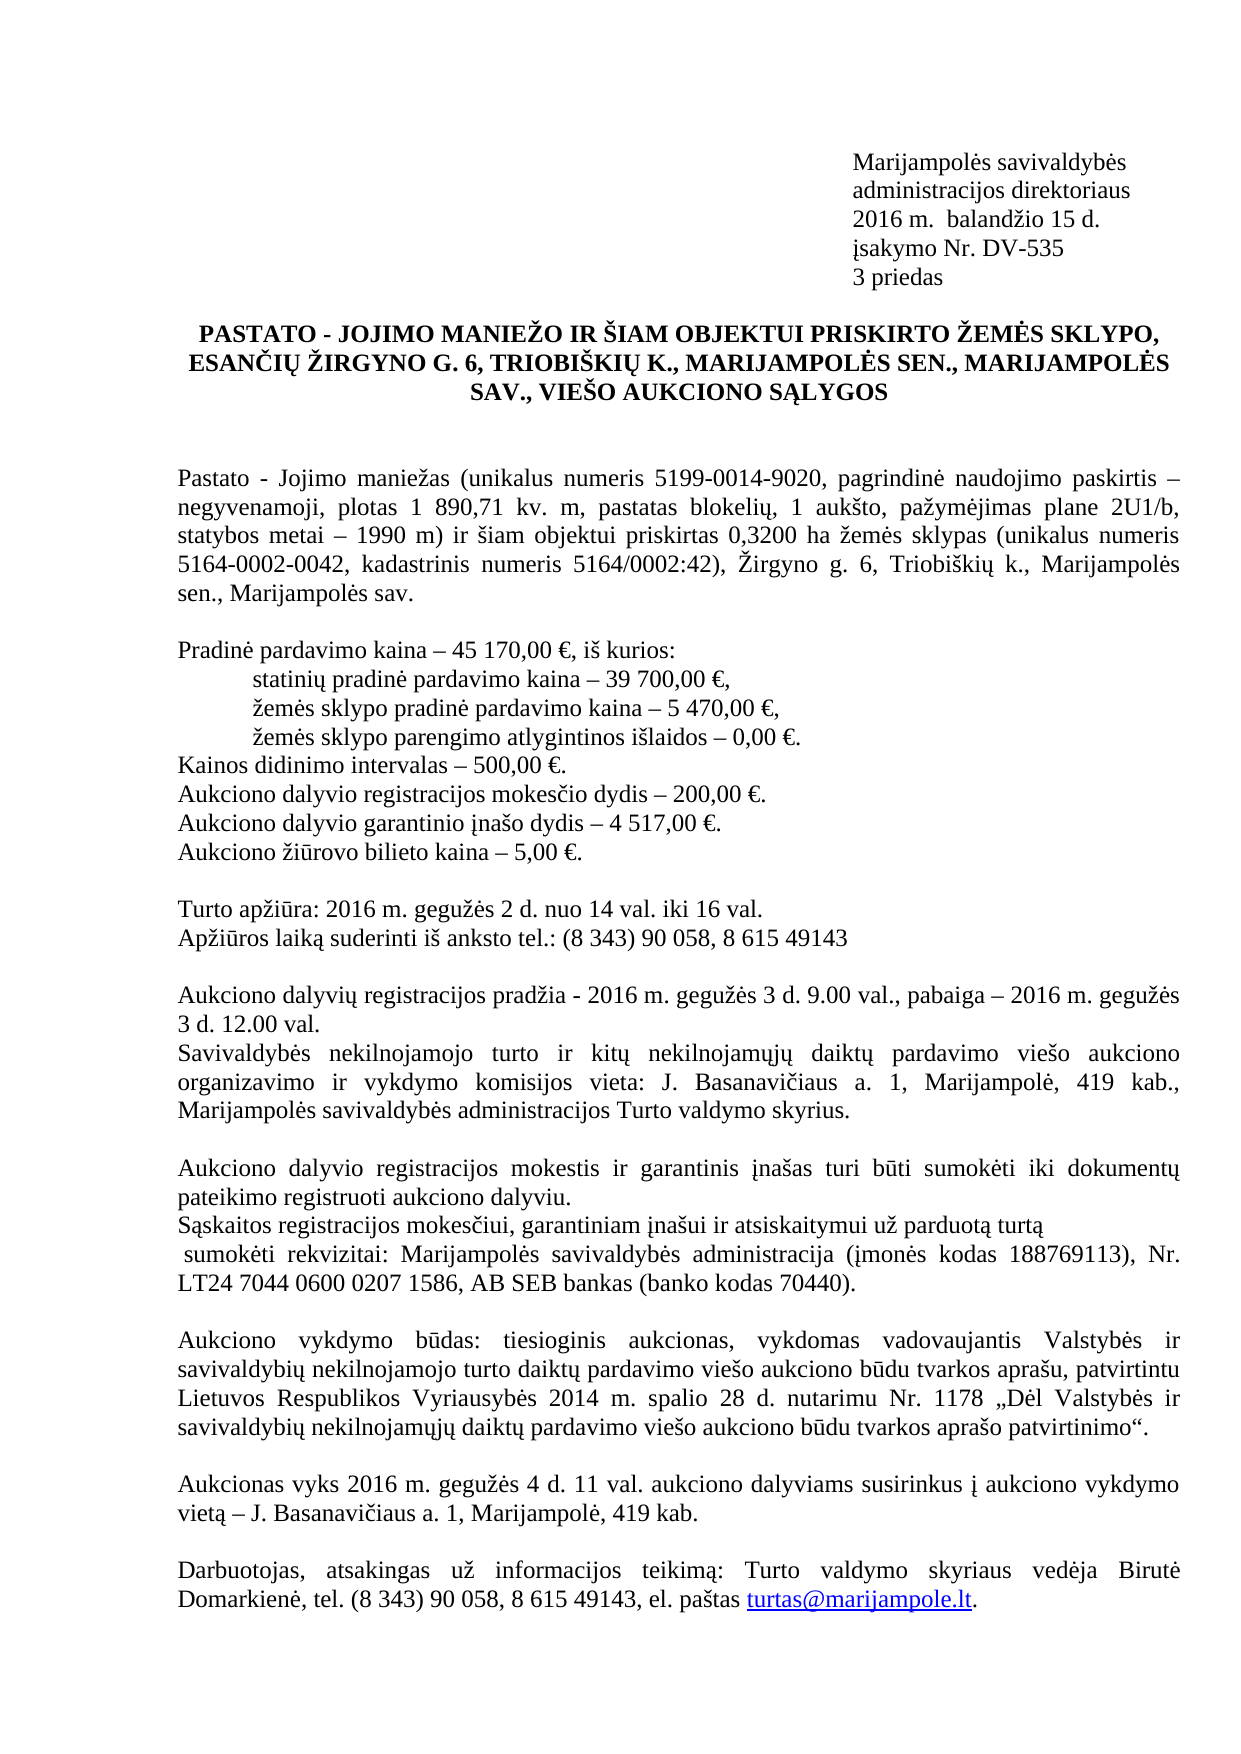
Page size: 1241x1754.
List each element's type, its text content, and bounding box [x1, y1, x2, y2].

text Aukciono dalyvio registracijos mokestis ir garantinis įnašas turi būti sumokėti iki dokumentų pateikimo registruoti aukciono dalyviu. [177, 1153, 1181, 1211]
text Darbuotojas, atsakingas už informacijos teikimą: Turto valdymo skyriaus vedėja Birutė Domarkienė, tel. (8 343) 90 058, 8 615 49143, el. paštas turtas@marijampole.lt. [177, 1556, 1181, 1613]
text 3 priedas [177, 262, 1181, 291]
text Turto apžiūra: 2016 m. gegužės 2 d. nuo 14 val. iki 16 val. [177, 894, 1181, 923]
text Sąskaitos registracijos mokesčiui, garantiniam įnašui ir atsiskaitymui už parduotą turtą [177, 1211, 1181, 1239]
text PASTATO - JOJIMO MANIEŽO IR ŠIAM OBJEKTUI PRISKIRTO ŽEMĖS SKLYPO, ESANČIŲ ŽIRGYNO G. 6, TRIOBIŠKIŲ K., MARIJAMPOLĖS SEN., MARIJAMPOLĖS SAV., VIEŠO AUKCIONO SĄLYGOS [177, 319, 1181, 406]
text Savivaldybės nekilnojamojo turto ir kitų nekilnojamųjų daiktų pardavimo viešo aukciono organizavimo ir vykdymo komisijos vieta: J. Basanavičiaus a. 1, Marijampolė, 419 kab., Marijampolės savivaldybės administracijos Turto valdymo skyrius. [177, 1038, 1181, 1124]
text žemės sklypo pradinė pardavimo kaina – 5 470,00 €, [177, 693, 1181, 722]
text statinių pradinė pardavimo kaina – 39 700,00 €, [177, 664, 1181, 693]
text sumokėti rekvizitai: Marijampolės savivaldybės administracija (įmonės kodas 188769113), Nr. LT24 7044 0600 0207 1586, AB SEB bankas (banko kodas 70440). [177, 1239, 1181, 1297]
text Apžiūros laiką suderinti iš anksto tel.: (8 343) 90 058, 8 615 49143 [177, 923, 1181, 952]
text Kainos didinimo intervalas – 500,00 €. [177, 751, 1181, 779]
text Aukciono dalyvio garantinio įnašo dydis – 4 517,00 €. [177, 808, 1181, 837]
text įsakymo Nr. DV-535 [177, 233, 1181, 262]
text Marijampolės savivaldybės [177, 147, 1181, 176]
text Aukciono žiūrovo bilieto kaina – 5,00 €. [177, 837, 1181, 866]
text Aukciono dalyvio registracijos mokesčio dydis – 200,00 €. [177, 779, 1181, 808]
text Aukciono dalyvių registracijos pradžia - 2016 m. gegužės 3 d. 9.00 val., pabaiga – 2016 m. gegužės 3 d. 12.00 val. [177, 981, 1181, 1038]
text administracijos direktoriaus [177, 176, 1181, 204]
text 2016 m. balandžio 15 d. [177, 204, 1181, 233]
text Pradinė pardavimo kaina – 45 170,00 €, iš kurios: [177, 636, 1181, 664]
text Aukciono vykdymo būdas: tiesioginis aukcionas, vykdomas vadovaujantis Valstybės ir savivaldybių nekilnojamojo turto daiktų pardavimo viešo aukciono būdu tvarkos aprašu, patvirtintu Lietuvos Respublikos Vyriausybės 2014 m. spalio 28 d. nutarimu Nr. 1178 „Dėl Valstybės ir savivaldybių nekilnojamųjų daiktų pardavimo viešo aukciono būdu tvarkos aprašo patvirtinimo“. [177, 1326, 1181, 1441]
text Aukcionas vyks 2016 m. gegužės 4 d. 11 val. aukciono dalyviams susirinkus į aukciono vykdymo vietą – J. Basanavičiaus a. 1, Marijampolė, 419 kab. [177, 1469, 1181, 1527]
text žemės sklypo parengimo atlygintinos išlaidos – 0,00 €. [177, 722, 1181, 751]
text Pastato - Jojimo maniežas (unikalus numeris 5199-0014-9020, pagrindinė naudojimo paskirtis – negyvenamoji, plotas 1 890,71 kv. m, pastatas blokelių, 1 aukšto, pažymėjimas plane 2U1/b, statybos metai – 1990 m) ir šiam objektui priskirtas 0,3200 ha žemės sklypas (unikalus numeris 5164-0002-0042, kadastrinis numeris 5164/0002:42), Žirgyno g. 6, Triobiškių k., Marijampolės sen., Marijampolės sav. [177, 463, 1181, 607]
